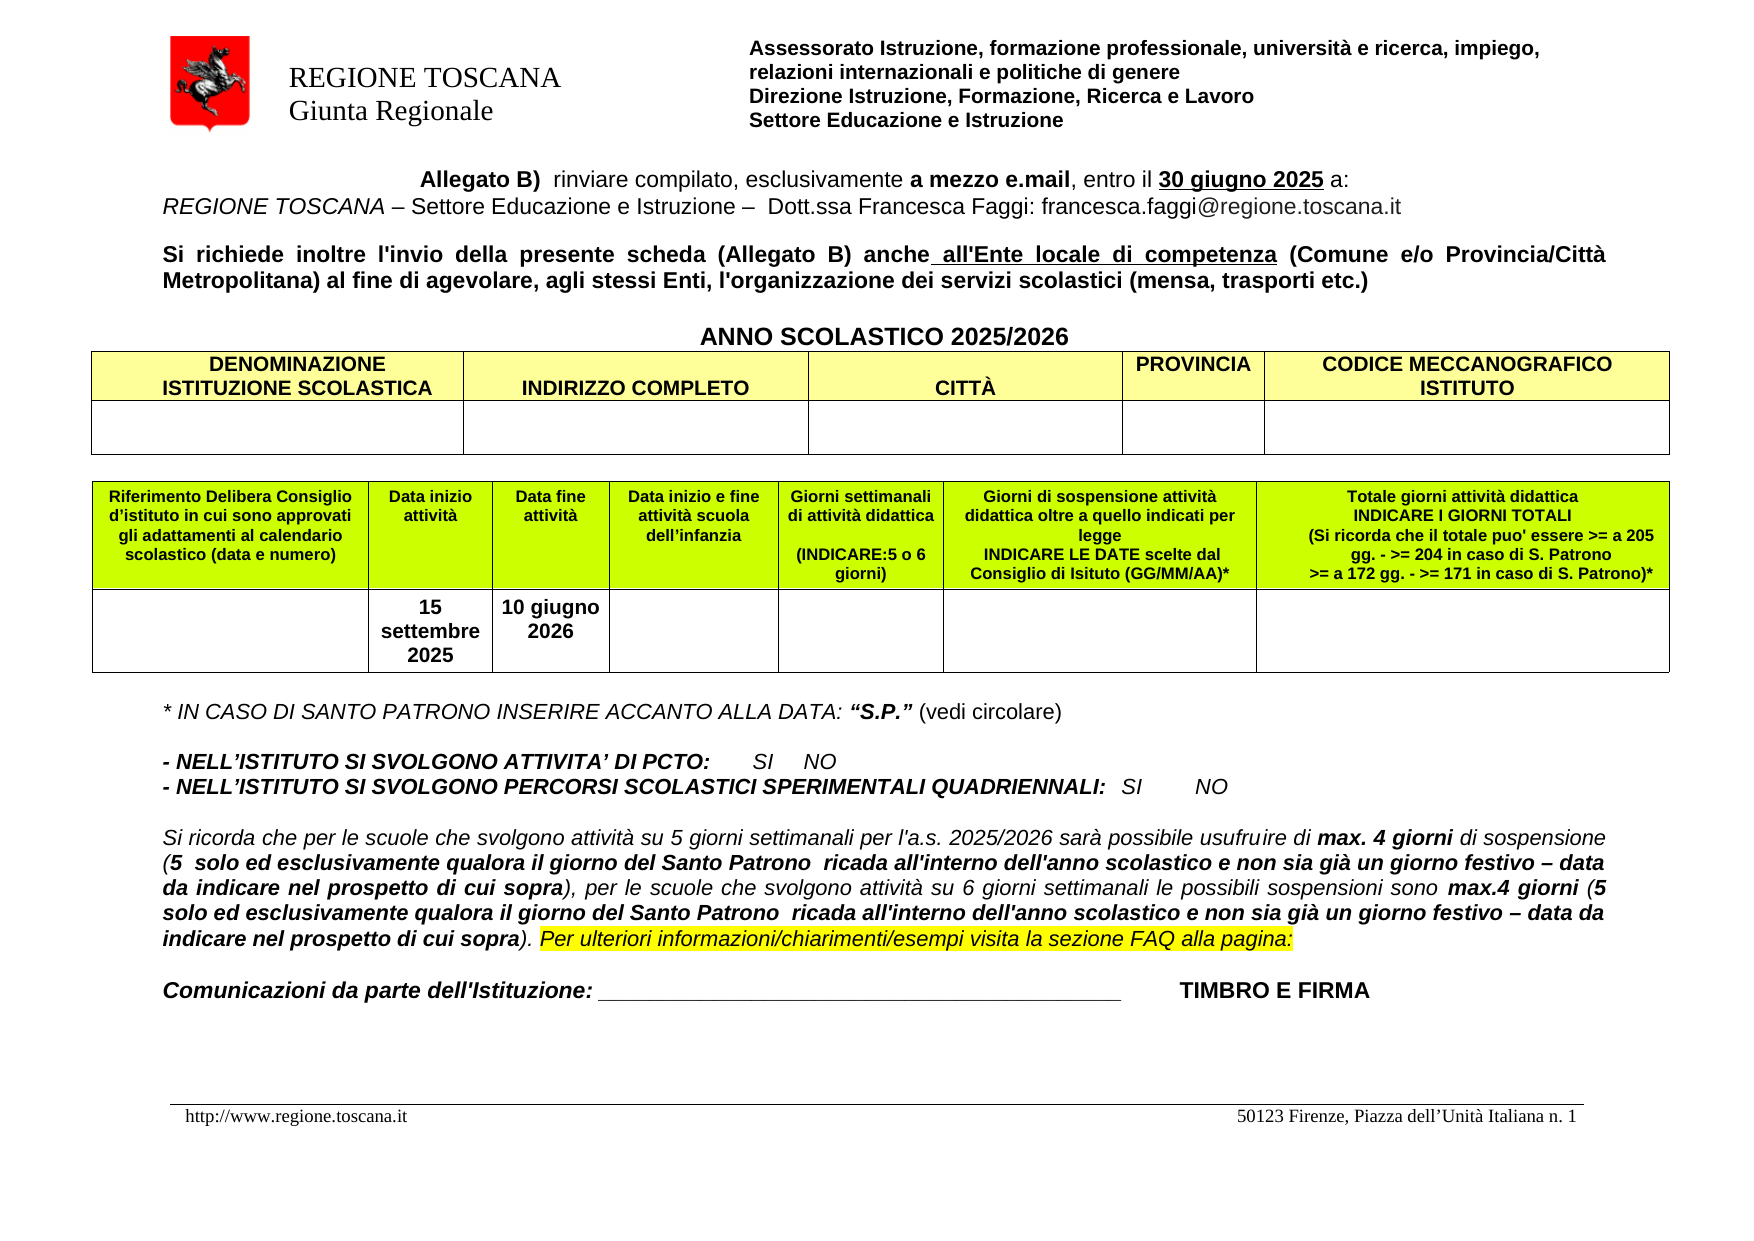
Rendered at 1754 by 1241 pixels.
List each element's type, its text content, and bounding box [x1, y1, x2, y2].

table_cell [1123, 401, 1264, 454]
table_header Data inizio attività [369, 482, 492, 588]
text Si richiede inoltre l'invio della presente scheda (Allegato B) anche all'Ente locale di competenza (Comune e/o Provincia/Città Metropolitana) al fine di agevolare, agli stessi Enti, l'organizzazione dei servizi scolastici (mensa, trasporti etc.) [162, 241, 1606, 293]
text Comunicazioni da parte dell'Istituzione: _________________________________________ TIMBRO E FIRMA [162, 977, 1606, 1003]
table_header CITTÀ [809, 352, 1122, 400]
table_header Totale giorni attività didattica INDICARE I GIORNI TOTALI (Si ricorda che il totale puo' essere >= a 205 gg. - >= 204 in caso di S. Patrono >= a 172 gg. - >= 171 in caso di S. Patrono)* [1257, 482, 1669, 588]
text Allegato B) rinviare compilato, esclusivamente a mezzo e.mail, entro il 30 giugno 2025 a: [162, 166, 1606, 193]
table_header Riferimento Delibera Consiglio d’istituto in cui sono approvati gli adattamenti al calendario scolastico (data e numero) [93, 482, 368, 588]
table_header PROVINCIA [1123, 352, 1264, 400]
table_cell [93, 590, 368, 672]
text REGIONE TOSCANA – Settore Educazione e Istruzione – Dott.ssa Francesca Faggi: francesca.faggi@regione.toscana.it [162, 193, 1606, 219]
table_header Giorni di sospensione attività didattica oltre a quello indicati per legge INDICARE LE DATE scelte dal Consiglio di Isituto (GG/MM/AA)* [944, 482, 1256, 588]
table_header INDIRIZZO COMPLETO [464, 352, 808, 400]
text - NELL’ISTITUTO SI SVOLGONO PERCORSI SCOLASTICI SPERIMENTALI QUADRIENNALI: SI NO [162, 774, 1606, 799]
text - NELL’ISTITUTO SI SVOLGONO ATTIVITA’ DI PCTO: SI NO [162, 749, 1606, 774]
table_cell [1265, 401, 1669, 454]
table_cell [92, 401, 463, 454]
table_header Data inizio e fine attività scuola dell’infanzia [610, 482, 778, 588]
table_header DENOMINAZIONE ISTITUZIONE SCOLASTICA [92, 352, 463, 400]
table_cell 15 settembre 2025 [369, 590, 492, 672]
text ANNO SCOLASTICO 2025/2026 [162, 322, 1606, 351]
table_cell [610, 590, 778, 672]
text Si ricorda che per le scuole che svolgono attività su 5 giorni settimanali per l'a.s. 2025/2026 sarà possibile usufruire di max. 4 giorni di sospensione (5 solo ed esclusivamente qualora il giorno del Santo Patrono ricada all'interno dell'anno scolastico e non sia già un giorno festivo – data da indicare nel prospetto di cui sopra), per le scuole che svolgono attività su 6 giorni settimanali le possibili sospensioni sono max.4 giorni (5 solo ed esclusivamente qualora il giorno del Santo Patrono ricada all'interno dell'anno scolastico e non sia già un giorno festivo – data da indicare nel prospetto di cui sopra). Per ulteriori informazioni/chiarimenti/esempi visita la sezione FAQ alla pagina: [162, 825, 1606, 951]
table_cell [779, 590, 943, 672]
table_cell [809, 401, 1122, 454]
table_header Giorni settimanali di attività didattica (INDICARE:5 o 6 giorni) [779, 482, 943, 588]
table_cell [1257, 590, 1669, 672]
table_cell [464, 401, 808, 454]
table_cell 10 giugno 2026 [493, 590, 609, 672]
table_cell [944, 590, 1256, 672]
text * IN CASO DI SANTO PATRONO INSERIRE ACCANTO ALLA DATA: “S.P.” (vedi circolare) [162, 699, 1606, 724]
table_header Data fine attività [493, 482, 609, 588]
table_header CODICE MECCANOGRAFICO ISTITUTO [1265, 352, 1669, 400]
